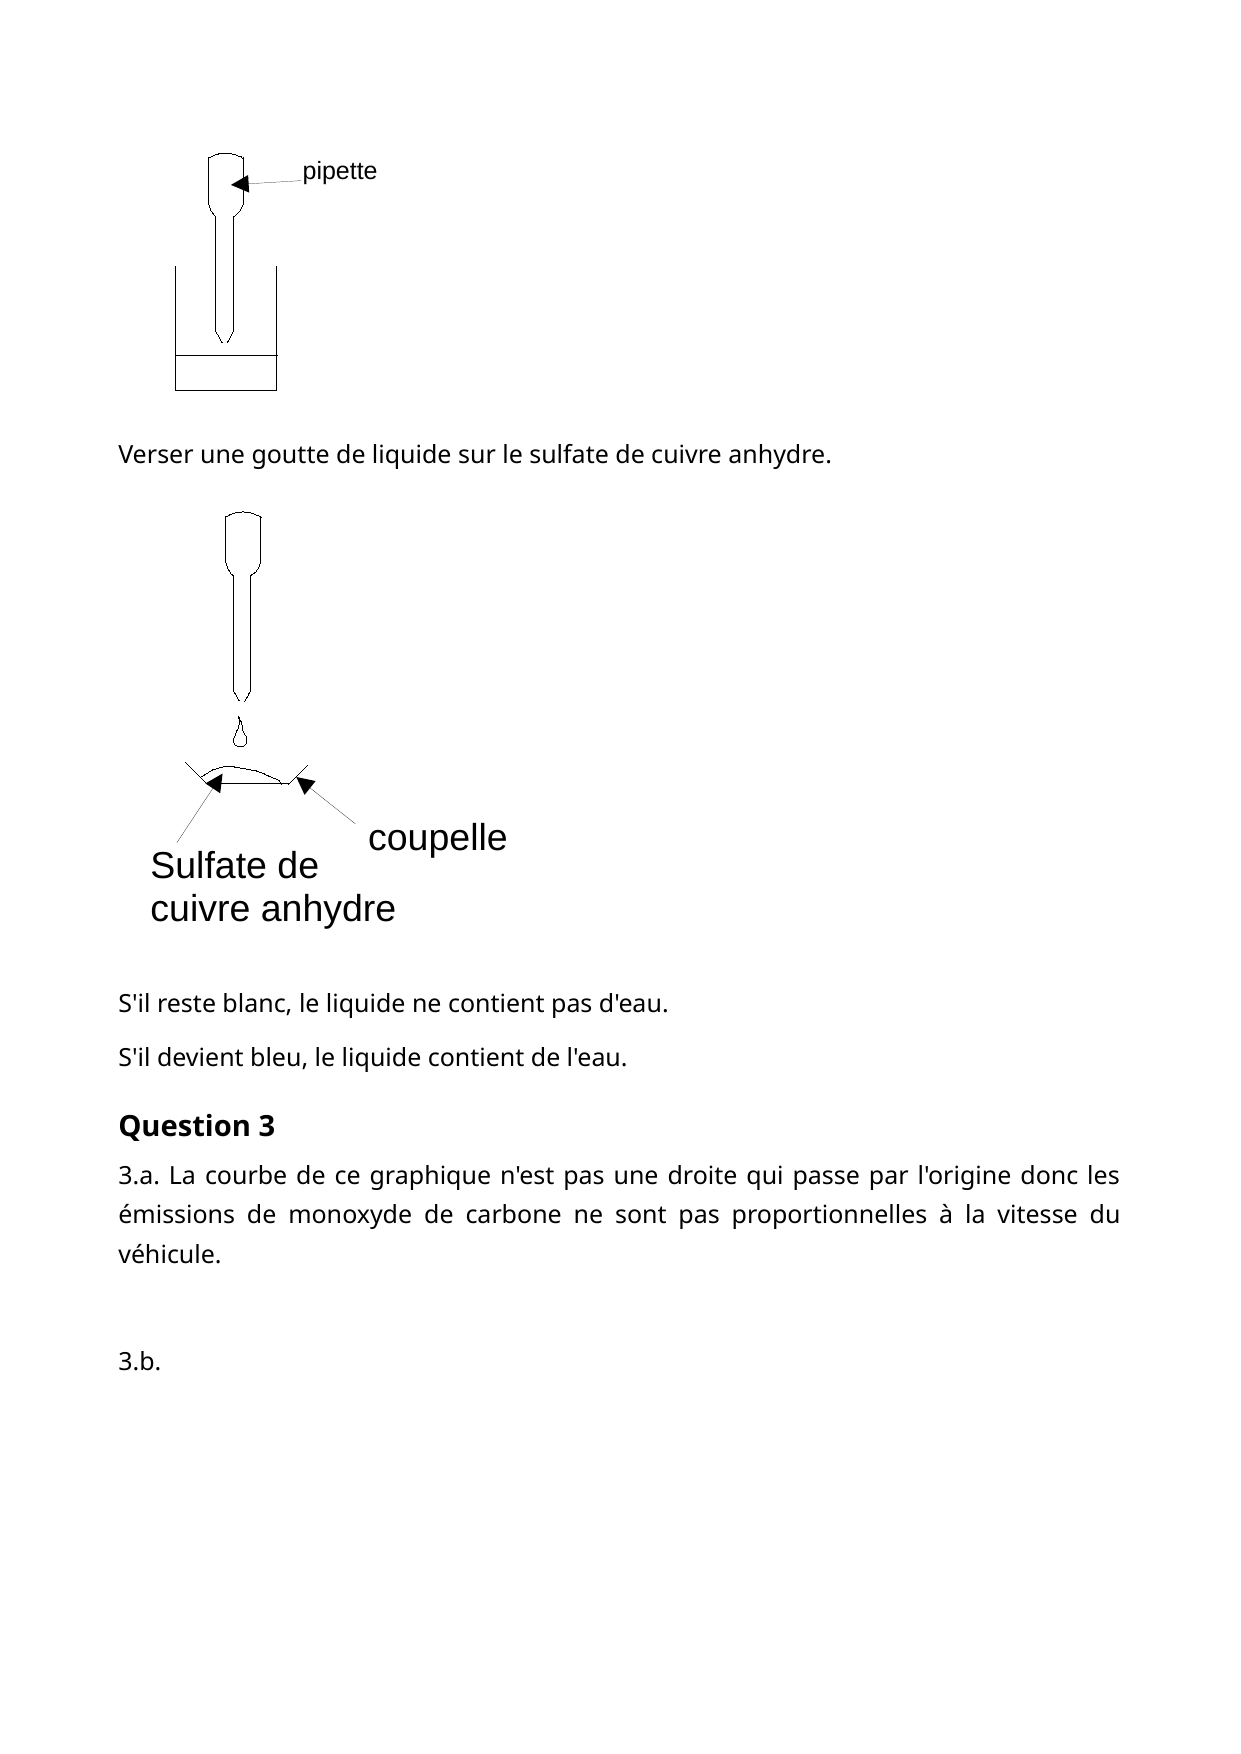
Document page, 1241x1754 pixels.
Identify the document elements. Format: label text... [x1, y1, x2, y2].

text 3.b. [118, 1344, 1122, 1378]
text Verser une goutte de liquide sur le sulfate de cuivre anhydre. [118, 436, 1122, 470]
text 3.a. La courbe de ce graphique n'est pas une droite qui passe par l'origine donc les émissions de monoxyde de carbone ne sont pas proportionnelles à la vitesse du véhicule. [118, 1158, 1122, 1270]
text S'il reste blanc, le liquide ne contient pas d'eau. [118, 986, 1122, 1020]
subtitle Question 3 [118, 1106, 1122, 1145]
text S'il devient bleu, le liquide contient de l'eau. [118, 1039, 1122, 1073]
